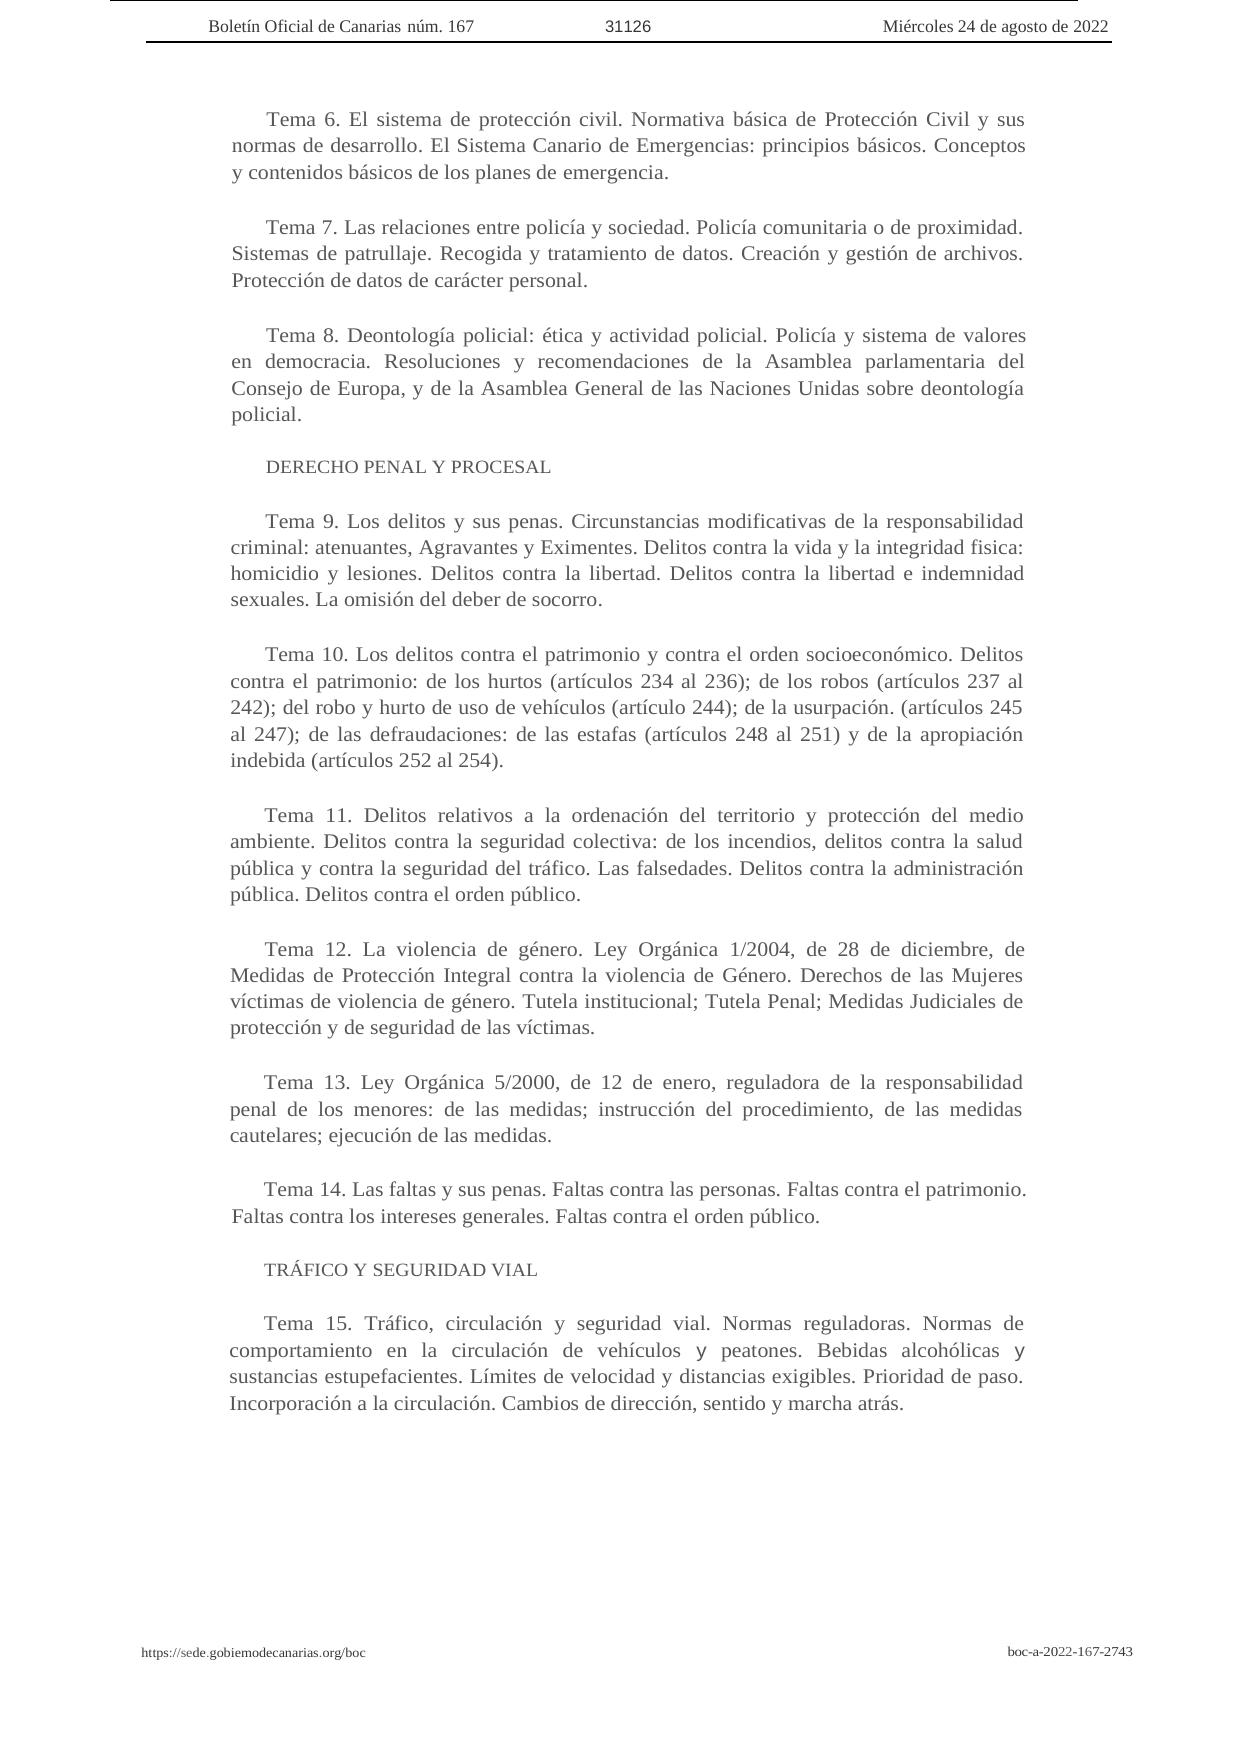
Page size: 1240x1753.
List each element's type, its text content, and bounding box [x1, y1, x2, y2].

text Tema 14. Las faltas y sus penas. Faltas contra las personas. Faltas contra el patrimonio. [264, 1177, 1158, 1201]
text Tema 12. La violencia de género. Ley Orgánica 1/2004, de 28 de diciembre, de Medidas de Protección Integral contra la violencia de Género. Derechos de las Mujeres víctimas de violencia de género. Tutela institucional; Tutela Penal; Medidas Judiciales de protección y de seguridad de las víctimas. [230, 937, 1025, 1039]
text Tema 10. Los delitos contra el patrimonio y contra el orden socioeconómico. Delitos contra el patrimonio: de los hurtos (artículos 234 al 236); de los robos (artículos 237 al 242); del robo y hurto de uso de vehículos (artículo 244); de la usurpación. (artículos 245 al 247); de las defraudaciones: de las estafas (artículos 248 al 251) y de la apropiación indebida (artículos 252 al 254). [230, 642, 1025, 772]
text Tema 9. Los delitos y sus penas. Circunstancias modificativas de la responsabilidad criminal: atenuantes, Agravantes y Eximentes. Delitos contra la vida y la integridad fisica: homicidio y lesiones. Delitos contra la libertad. Delitos contra la libertad e indemnidad sexuales. La omisión del deber de socorro. [230, 509, 1026, 611]
text Tema 6. El sistema de protección civil. Normativa básica de Protección Civil y sus normas de desarrollo. El Sistema Canario de Emergencias: principios básicos. Conceptos y contenidos básicos de los planes de emergencia. [232, 107, 1026, 184]
text DERECHO PENAL Y PROCESAL [266, 456, 1158, 477]
text TRÁFICO Y SEGURIDAD VIAL [264, 1258, 1158, 1280]
text Tema 11. Delitos relativos a la ordenación del territorio y protección del medio ambiente. Delitos contra la seguridad colectiva: de los incendios, delitos contra la salud pública y contra la seguridad del tráfico. Las falsedades. Delitos contra la administración pública. Delitos contra el orden público. [230, 803, 1025, 906]
text Tema 15. Tráfico, circulación y seguridad vial. Normas reguladoras. Normas de comportamiento en la circulación de vehículos y peatones. Bebidas alcohólicas y sustancias estupefacientes. Límites de velocidad y distancias exigibles. Prioridad de paso. Incorporación a la circulación. Cambios de dirección, sentido y marcha atrás. [229, 1311, 1025, 1415]
text Tema 13. Ley Orgánica 5/2000, de 12 de enero, reguladora de la responsabilidad penal de los menores: de las medidas; instrucción del procedimiento, de las medidas cautelares; ejecución de las medidas. [229, 1070, 1024, 1147]
text Tema 8. Deontología policial: ética y actividad policial. Policía y sistema de valores en democracia. Resoluciones y recomendaciones de la Asamblea parlamentaria del Consejo de Europa, y de la Asamblea General de las Naciones Unidas sobre deontología policial. [231, 323, 1026, 426]
text Boletín Oficial de Canarias núm. 167 31126 Miércoles 24 de agosto de 2022 [208, 16, 1158, 36]
text Faltas contra los intereses generales. Faltas contra el orden público. [110, 1204, 942, 1228]
text Tema 7. Las relaciones entre policía y sociedad. Policía comunitaria o de proximidad. Sistemas de patrullaje. Recogida y tratamiento de datos. Creación y gestión de archivos. Protección de datos de carácter personal. [231, 215, 1025, 292]
